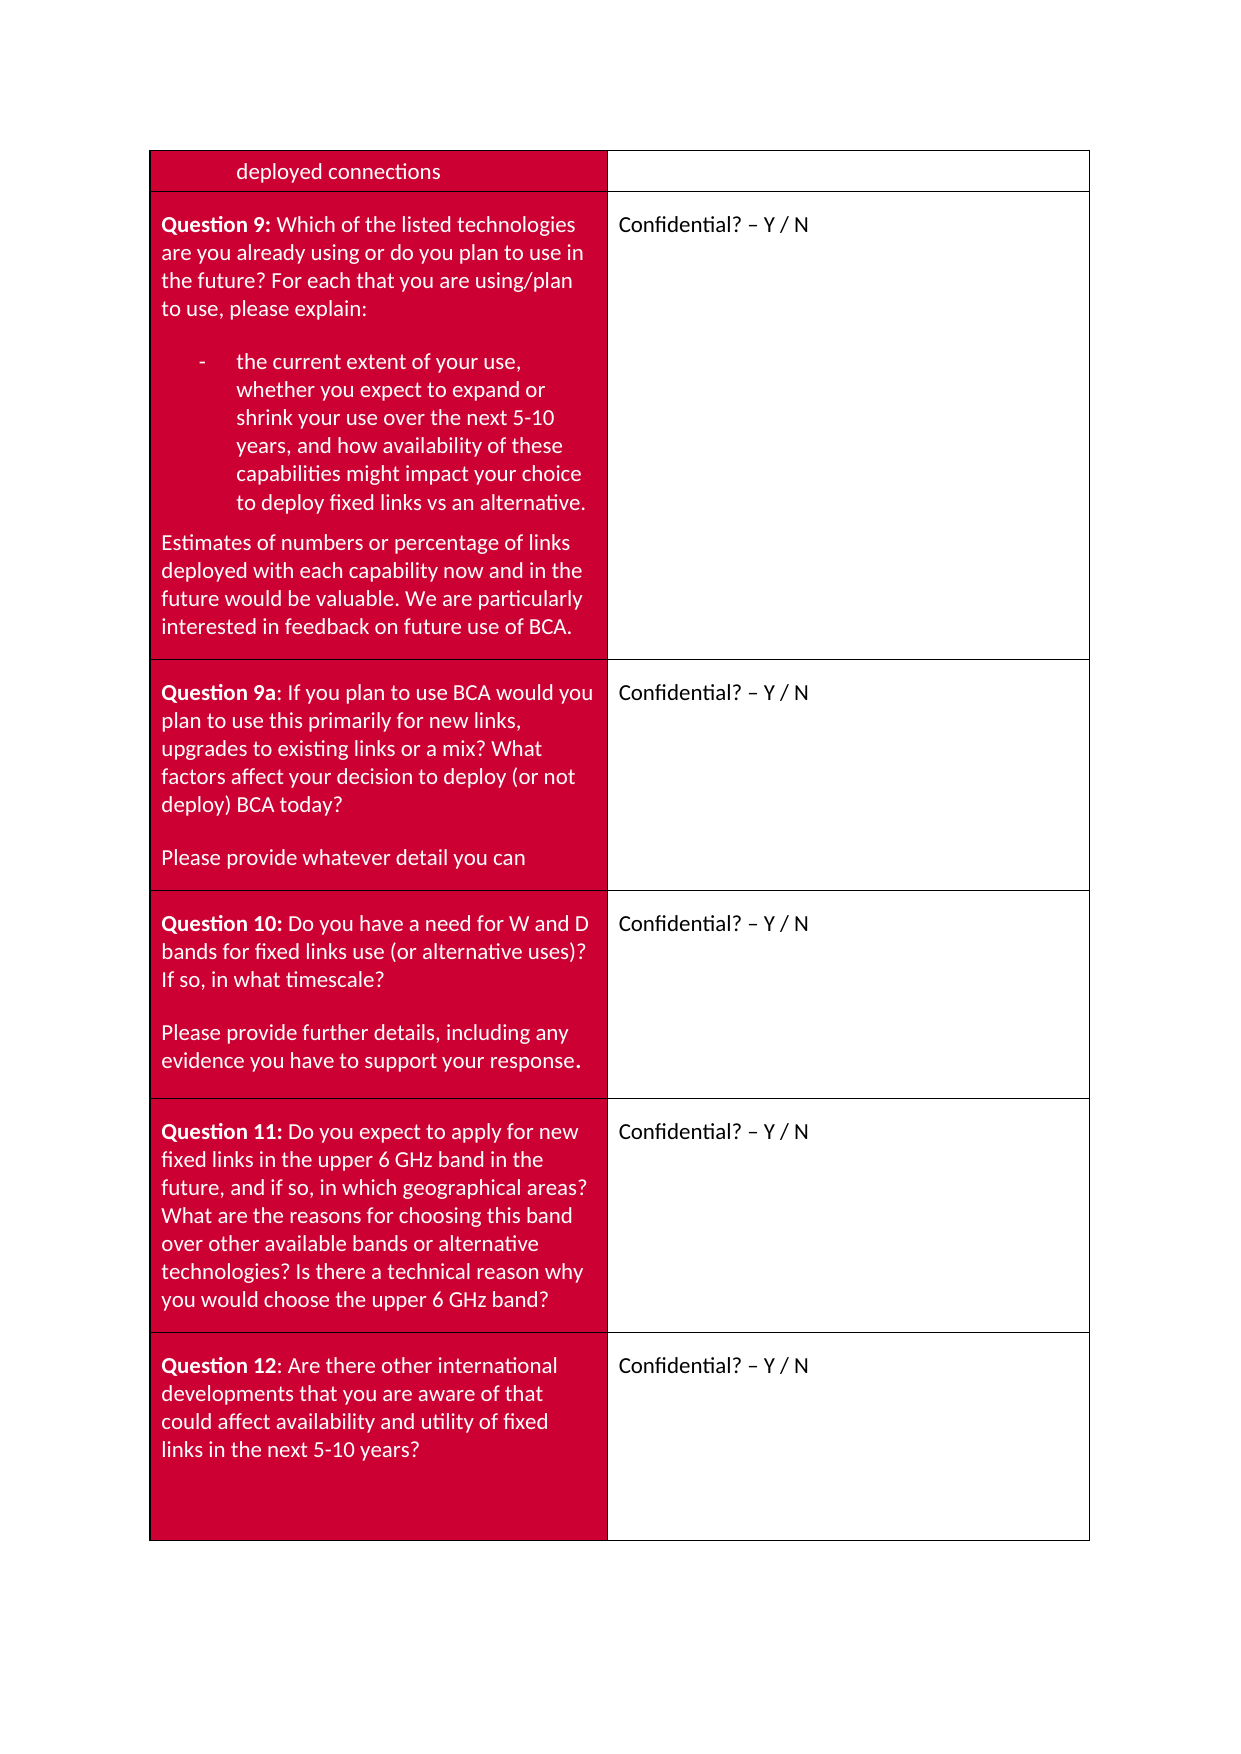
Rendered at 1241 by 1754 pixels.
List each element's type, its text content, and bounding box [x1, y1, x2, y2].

table_cell Confidential? – Y / N [608, 1333, 1089, 1540]
table_cell Confidential? – Y / N [608, 1099, 1089, 1332]
table_cell Confidential? – Y / N [608, 192, 1089, 659]
table_cell Question 11: Do you expect to apply for new fixed links in the upper 6 GHz band in the future, and if so, in which geographical areas? What are the reasons for choosing this band over other available bands or alternative technologies? Is there a technical reason why you would choose the upper 6 GHz band? [151, 1099, 607, 1332]
table_cell deployed connections [151, 151, 607, 191]
table_cell Question 10: Do you have a need for W and D bands for fixed links use (or alternative uses)? If so, in what timescale? Please provide further details, including any evidence you have to support your response. [151, 891, 607, 1098]
table_cell Question 9: Which of the listed technologies are you already using or do you plan to use in the future? For each that you are using/plan to use, please explain: the current extent of your use, whether you expect to expand or shrink your use over the next 5-10 years, and how availability of these capabilities might impact your choice to deploy fixed links vs an alternative. Estimates of numbers or percentage of links deployed with each capability now and in the future would be valuable. We are particularly interested in feedback on future use of BCA. [151, 192, 607, 659]
table_cell [608, 151, 1089, 191]
table_cell Question 12: Are there other international developments that you are aware of that could affect availability and utility of fixed links in the next 5-10 years? [151, 1333, 607, 1540]
table_cell Confidential? – Y / N [608, 891, 1089, 1098]
table_cell Confidential? – Y / N [608, 660, 1089, 890]
table_cell Question 9a: If you plan to use BCA would you plan to use this primarily for new links, upgrades to existing links or a mix? What factors affect your decision to deploy (or not deploy) BCA today? Please provide whatever detail you can [151, 660, 607, 890]
